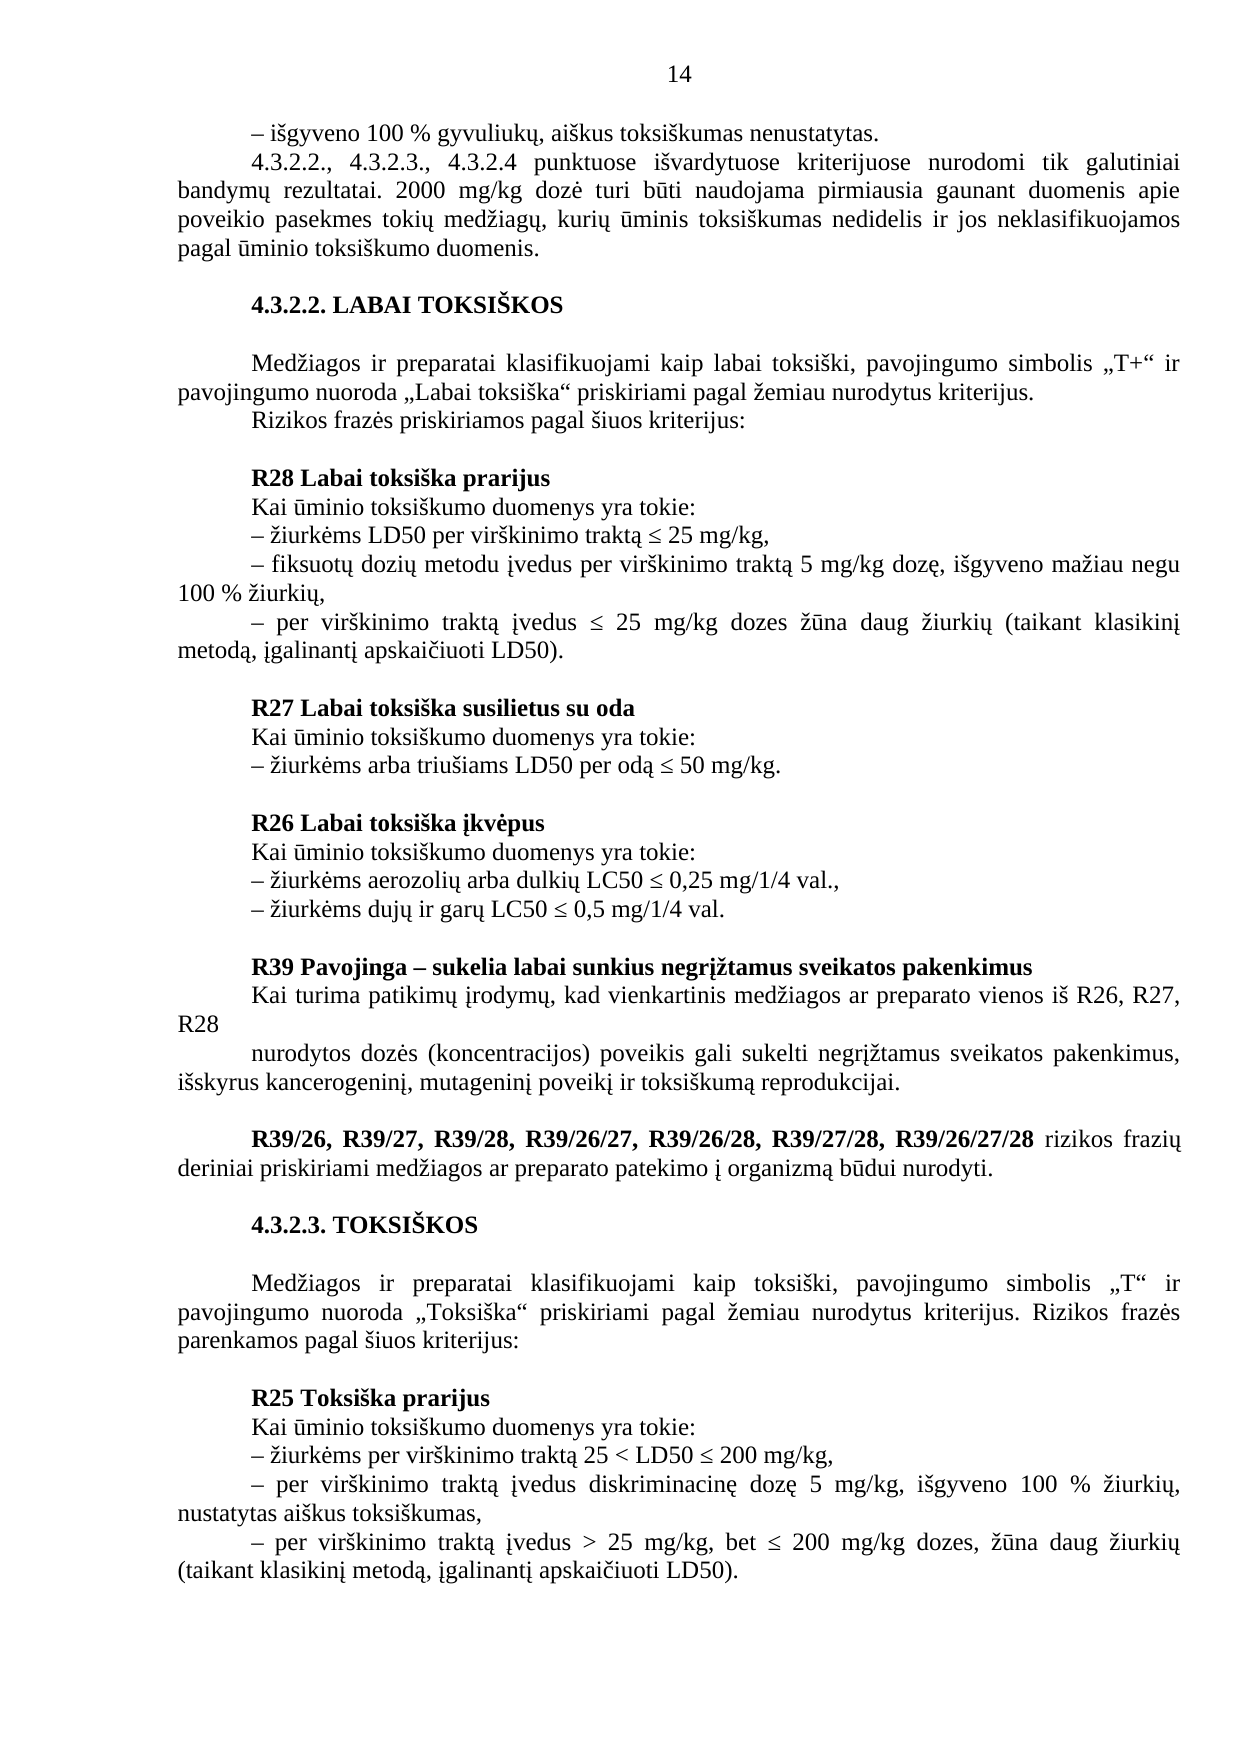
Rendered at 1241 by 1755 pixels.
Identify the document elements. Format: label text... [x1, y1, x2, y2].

text – išgyveno 100 % gyvuliukų, aiškus toksiškumas nenustatytas. [177, 118, 1181, 147]
text R28 Labai toksiška prarijus [177, 463, 1181, 492]
text – žiurkėms LD50 per virškinimo traktą ≤ 25 mg/kg, [177, 521, 1181, 549]
text Kai ūminio toksiškumo duomenys yra tokie: [177, 722, 1181, 751]
text Medžiagos ir preparatai klasifikuojami kaip labai toksiški, pavojingumo simbolis „T+“ ir pavojingumo nuoroda „Labai toksiška“ priskiriami pagal žemiau nurodytus kriterijus. [177, 348, 1181, 406]
text R39 Pavojinga – sukelia labai sunkius negrįžtamus sveikatos pakenkimus [177, 952, 1181, 981]
text 4.3.2.2., 4.3.2.3., 4.3.2.4 punktuose išvardytuose kriterijuose nurodomi tik galutiniai bandymų rezultatai. 2000 mg/kg dozė turi būti naudojama pirmiausia gaunant duomenis apie poveikio pasekmes tokių medžiagų, kurių ūminis toksiškumas nedidelis ir jos neklasifikuojamos pagal ūminio toksiškumo duomenis. [177, 147, 1181, 262]
text Kai ūminio toksiškumo duomenys yra tokie: [177, 1412, 1181, 1441]
text – žiurkėms aerozolių arba dulkių LC50 ≤ 0,25 mg/1/4 val., [177, 866, 1181, 894]
text – fiksuotų dozių metodu įvedus per virškinimo traktą 5 mg/kg dozę, išgyveno mažiau negu 100 % žiurkių, [177, 549, 1181, 607]
text Kai ūminio toksiškumo duomenys yra tokie: [177, 492, 1181, 521]
text – per virškinimo traktą įvedus diskriminacinę dozę 5 mg/kg, išgyveno 100 % žiurkių, nustatytas aiškus toksiškumas, [177, 1469, 1181, 1527]
text nurodytos dozės (koncentracijos) poveikis gali sukelti negrįžtamus sveikatos pakenkimus, išskyrus kancerogeninį, mutageninį poveikį ir toksiškumą reprodukcijai. [177, 1038, 1181, 1096]
text Kai ūminio toksiškumo duomenys yra tokie: [177, 837, 1181, 866]
text R25 Toksiška prarijus [177, 1383, 1181, 1412]
text – per virškinimo traktą įvedus ≤ 25 mg/kg dozes žūna daug žiurkių (taikant klasikinį metodą, įgalinantį apskaičiuoti LD50). [177, 607, 1181, 664]
text – žiurkėms arba triušiams LD50 per odą ≤ 50 mg/kg. [177, 751, 1181, 779]
text R26 Labai toksiška įkvėpus [177, 808, 1181, 837]
text Kai turima patikimų įrodymų, kad vienkartinis medžiagos ar preparato vienos iš R26, R27, R28 [177, 981, 1181, 1038]
text R27 Labai toksiška susilietus su oda [177, 693, 1181, 722]
text – per virškinimo traktą įvedus > 25 mg/kg, bet ≤ 200 mg/kg dozes, žūna daug žiurkių (taikant klasikinį metodą, įgalinantį apskaičiuoti LD50). [177, 1527, 1181, 1584]
text Medžiagos ir preparatai klasifikuojami kaip toksiški, pavojingumo simbolis „T“ ir pavojingumo nuoroda „Toksiška“ priskiriami pagal žemiau nurodytus kriterijus. Rizikos frazės parenkamos pagal šiuos kriterijus: [177, 1268, 1181, 1354]
text – žiurkėms dujų ir garų LC50 ≤ 0,5 mg/1/4 val. [177, 894, 1181, 923]
text 4.3.2.2. LABAI TOKSIŠKOS [177, 291, 1181, 319]
text 4.3.2.3. TOKSIŠKOS [177, 1211, 1181, 1239]
text Rizikos frazės priskiriamos pagal šiuos kriterijus: [177, 406, 1181, 434]
text R39/26, R39/27, R39/28, R39/26/27, R39/26/28, R39/27/28, R39/26/27/28 rizikos frazių deriniai priskiriami medžiagos ar preparato patekimo į organizmą būdui nurodyti. [177, 1124, 1181, 1182]
text – žiurkėms per virškinimo traktą 25 < LD50 ≤ 200 mg/kg, [177, 1441, 1181, 1469]
